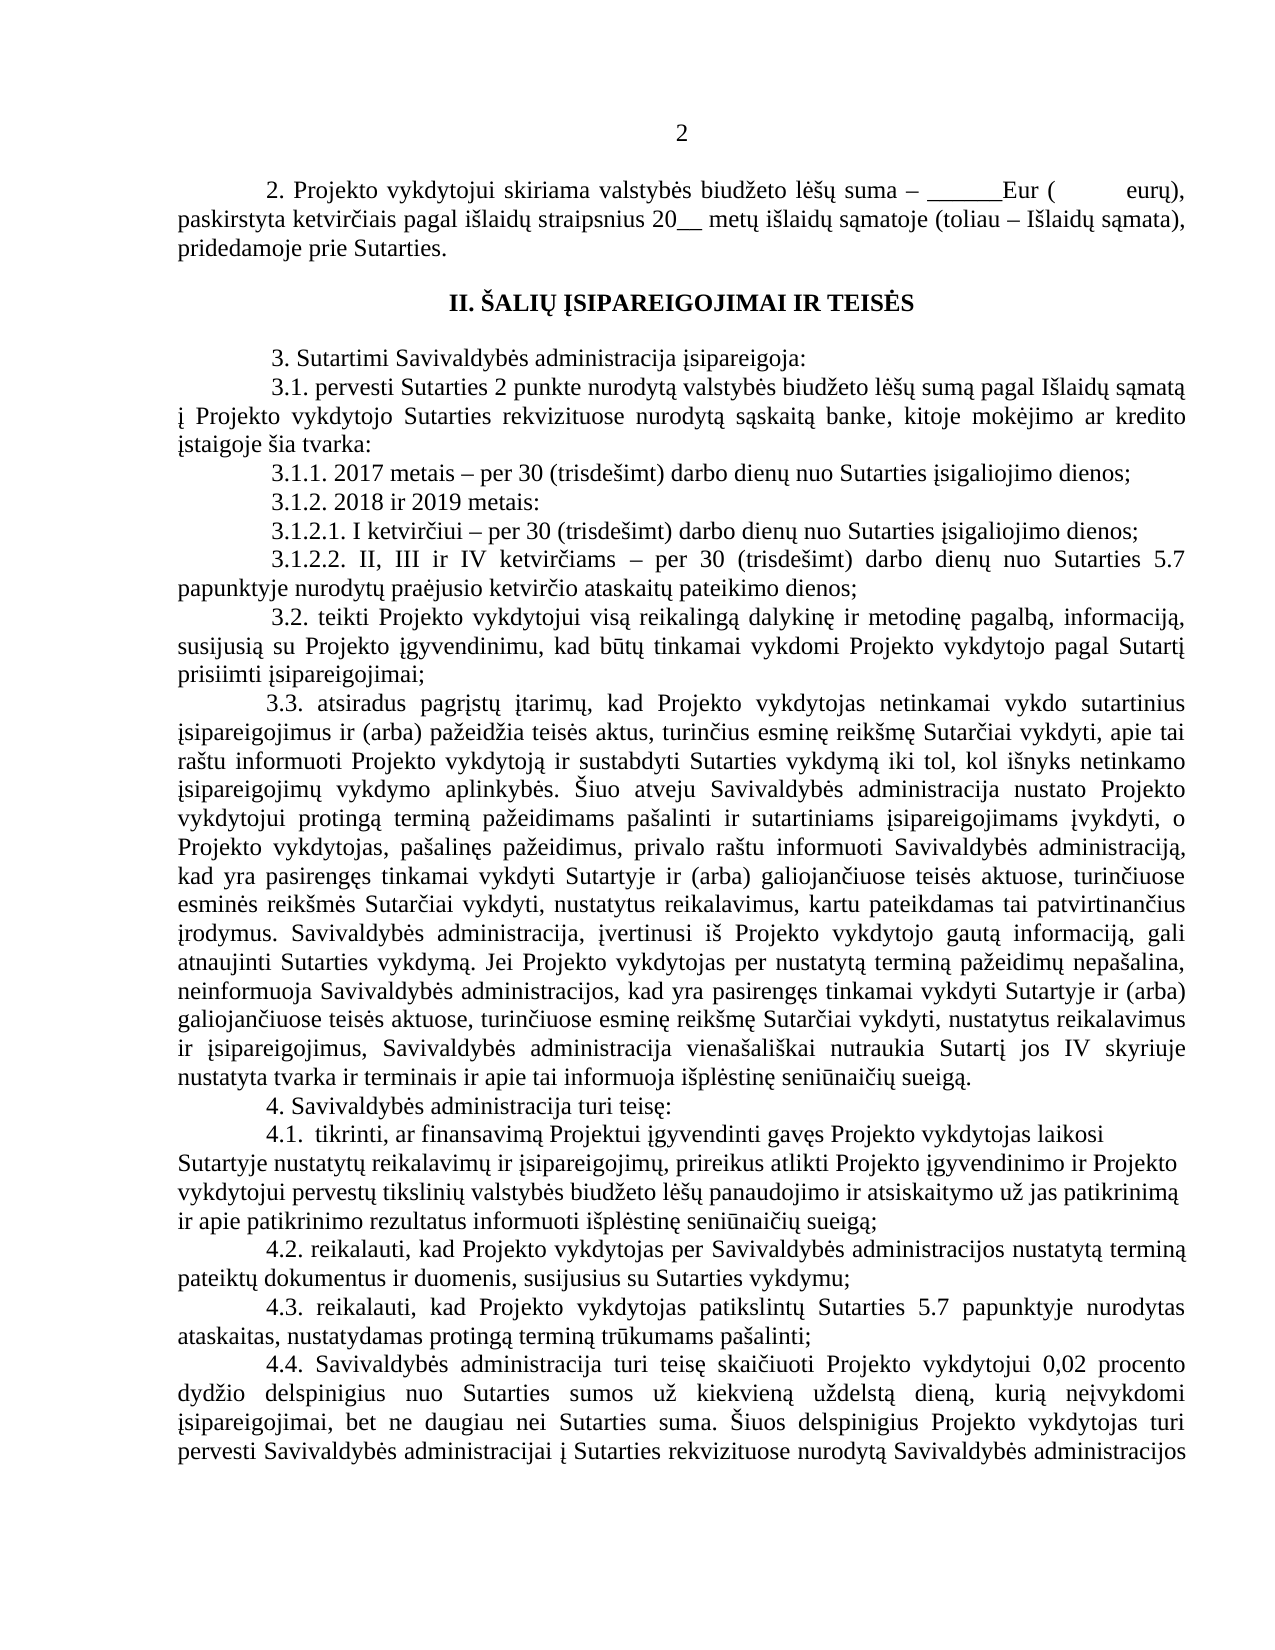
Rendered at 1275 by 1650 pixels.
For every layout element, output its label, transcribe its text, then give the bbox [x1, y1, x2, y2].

text 3.1.1. 2017 metais – per 30 (trisdešimt) darbo dienų nuo Sutarties įsigaliojimo dienos; [177, 458, 1186, 487]
text 3.2. teikti Projekto vykdytojui visą reikalingą dalykinę ir metodinę pagalbą, informaciją, susijusią su Projekto įgyvendinimu, kad būtų tinkamai vykdomi Projekto vykdytojo pagal Sutartį prisiimti įsipareigojimai; [177, 602, 1186, 688]
text 3.3. atsiradus pagrįstų įtarimų, kad Projekto vykdytojas netinkamai vykdo sutartinius įsipareigojimus ir (arba) pažeidžia teisės aktus, turinčius esminę reikšmę Sutarčiai vykdyti, apie tai raštu informuoti Projekto vykdytoją ir sustabdyti Sutarties vykdymą iki tol, kol išnyks netinkamo įsipareigojimų vykdymo aplinkybės. Šiuo atveju Savivaldybės administracija nustato Projekto vykdytojui protingą terminą pažeidimams pašalinti ir sutartiniams įsipareigojimams įvykdyti, o Projekto vykdytojas, pašalinęs pažeidimus, privalo raštu informuoti Savivaldybės administraciją, kad yra pasirengęs tinkamai vykdyti Sutartyje ir (arba) galiojančiuose teisės aktuose, turinčiuose esminės reikšmės Sutarčiai vykdyti, nustatytus reikalavimus, kartu pateikdamas tai patvirtinančius įrodymus. Savivaldybės administracija, įvertinusi iš Projekto vykdytojo gautą informaciją, gali atnaujinti Sutarties vykdymą. Jei Projekto vykdytojas per nustatytą terminą pažeidimų nepašalina, neinformuoja Savivaldybės administracijos, kad yra pasirengęs tinkamai vykdyti Sutartyje ir (arba) galiojančiuose teisės aktuose, turinčiuose esminę reikšmę Sutarčiai vykdyti, nustatytus reikalavimus ir įsipareigojimus, Savivaldybės administracija vienašališkai nutraukia Sutartį jos IV skyriuje nustatyta tvarka ir terminais ir apie tai informuoja išplėstinę seniūnaičių sueigą. [177, 688, 1186, 1091]
text 4. Savivaldybės administracija turi teisę: [177, 1091, 1186, 1119]
text 4.4. Savivaldybės administracija turi teisę skaičiuoti Projekto vykdytojui 0,02 procento dydžio delspinigius nuo Sutarties sumos už kiekvieną uždelstą dieną, kurią neįvykdomi įsipareigojimai, bet ne daugiau nei Sutarties suma. Šiuos delspinigius Projekto vykdytojas turi pervesti Savivaldybės administracijai į Sutarties rekvizituose nurodytą Savivaldybės administracijos [177, 1349, 1186, 1464]
text II. ŠALIŲ ĮSIPAREIGOJIMAI IR TEISĖS [177, 288, 1186, 317]
text 2. Projekto vykdytojui skiriama valstybės biudžeto lėšų suma – ______Eur ( eurų), paskirstyta ketvirčiais pagal išlaidų straipsnius 20__ metų išlaidų sąmatoje (toliau – Išlaidų sąmata), pridedamoje prie Sutarties. [177, 176, 1186, 262]
text 4.2. reikalauti, kad Projekto vykdytojas per Savivaldybės administracijos nustatytą terminą pateiktų dokumentus ir duomenis, susijusius su Sutarties vykdymu; [177, 1234, 1186, 1292]
text 3.1.2.2. II, III ir IV ketvirčiams – per 30 (trisdešimt) darbo dienų nuo Sutarties 5.7 papunktyje nurodytų praėjusio ketvirčio ataskaitų pateikimo dienos; [177, 544, 1186, 602]
text 3.1.2.1. I ketvirčiui – per 30 (trisdešimt) darbo dienų nuo Sutarties įsigaliojimo dienos; [177, 516, 1186, 544]
text 4.1. tikrinti, ar finansavimą Projektui įgyvendinti gavęs Projekto vykdytojas laikosi Sutartyje nustatytų reikalavimų ir įsipareigojimų, prireikus atlikti Projekto įgyvendinimo ir Projekto vykdytojui pervestų tikslinių valstybės biudžeto lėšų panaudojimo ir atsiskaitymo už jas patikrinimą ir apie patikrinimo rezultatus informuoti išplėstinę seniūnaičių sueigą; [177, 1119, 1186, 1234]
text 3.1.2. 2018 ir 2019 metais: [177, 487, 1186, 516]
text 3. Sutartimi Savivaldybės administracija įsipareigoja: [177, 343, 1186, 372]
text 3.1. pervesti Sutarties 2 punkte nurodytą valstybės biudžeto lėšų sumą pagal Išlaidų sąmatą į Projekto vykdytojo Sutarties rekvizituose nurodytą sąskaitą banke, kitoje mokėjimo ar kredito įstaigoje šia tvarka: [177, 372, 1186, 458]
text 4.3. reikalauti, kad Projekto vykdytojas patikslintų Sutarties 5.7 papunktyje nurodytas ataskaitas, nustatydamas protingą terminą trūkumams pašalinti; [177, 1292, 1186, 1349]
